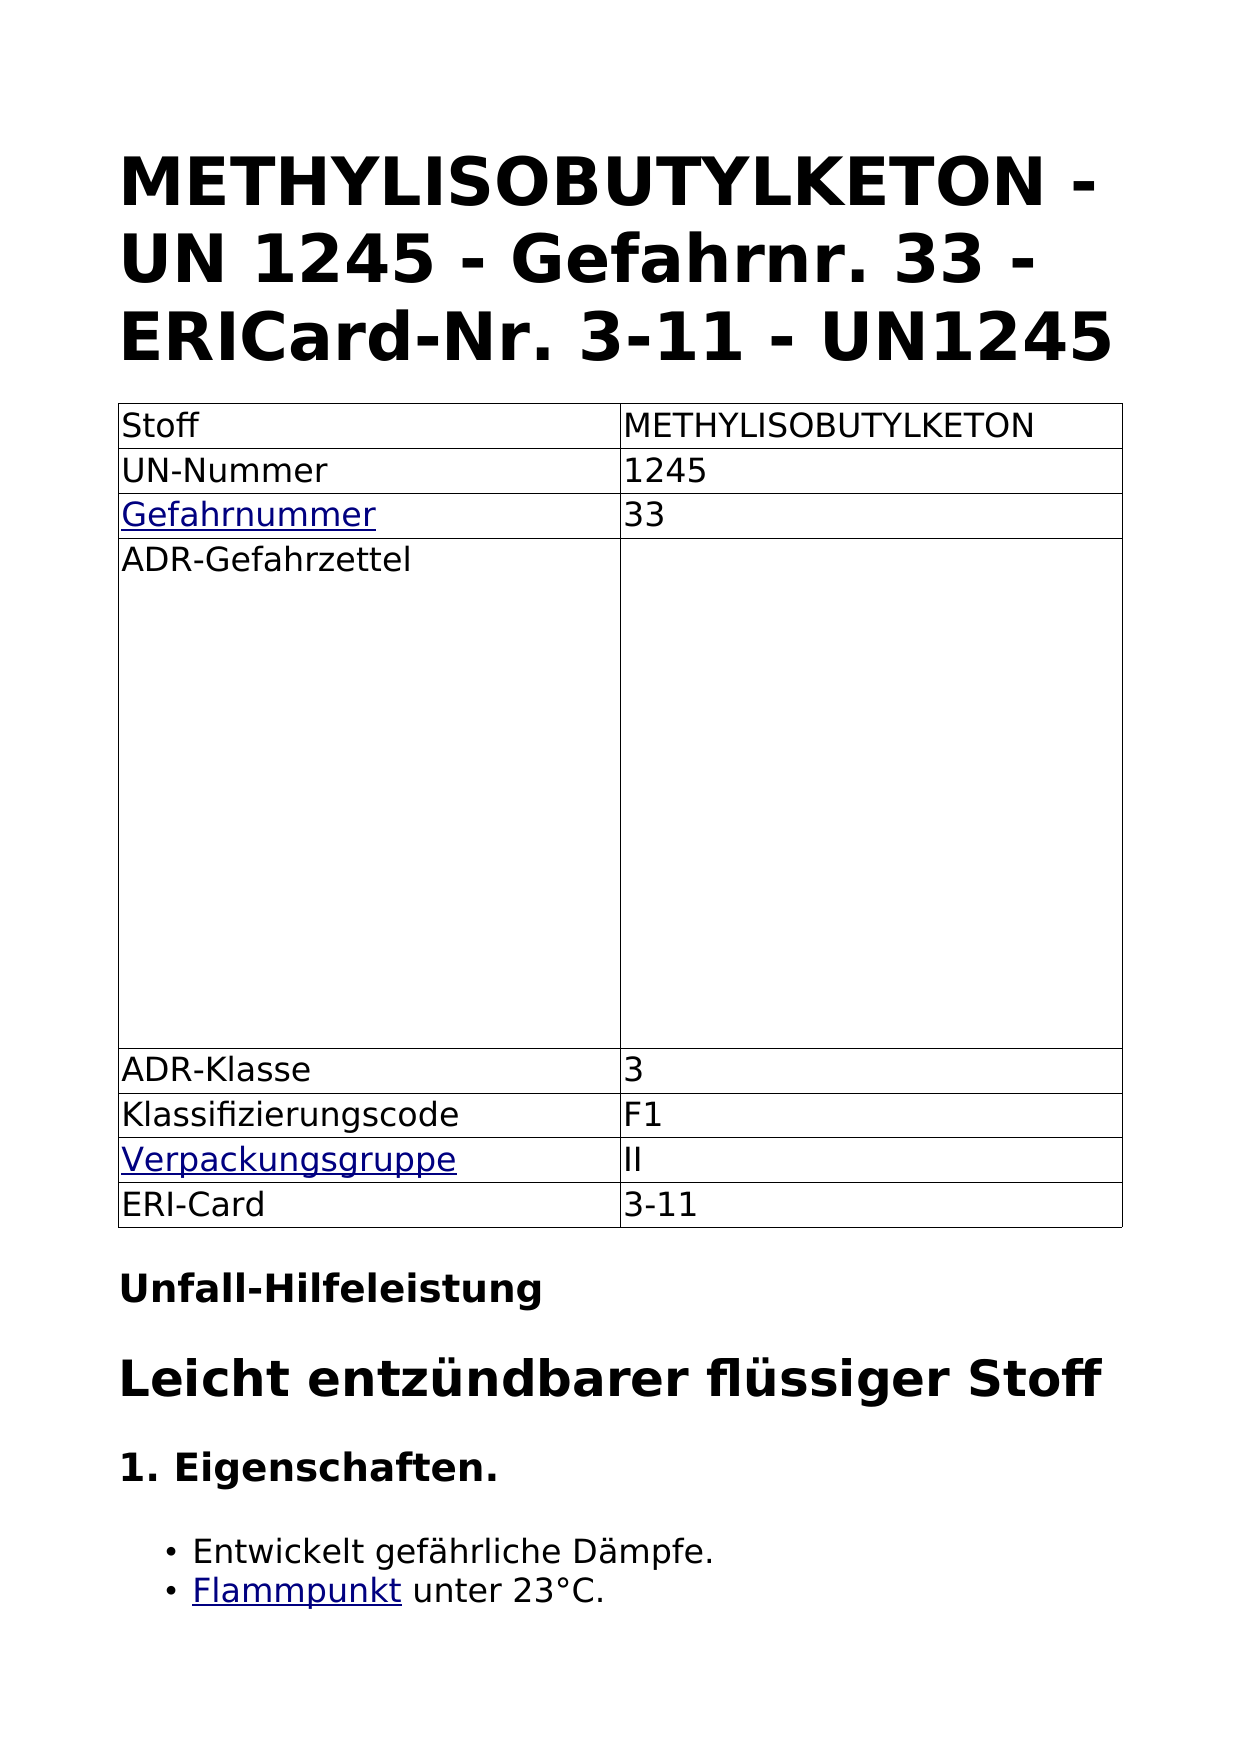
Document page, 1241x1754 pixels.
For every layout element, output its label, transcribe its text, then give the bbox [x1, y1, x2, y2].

table_cell 3 [621, 1049, 1122, 1092]
table_cell 33 [621, 494, 1122, 538]
table_cell 3-11 [621, 1183, 1122, 1227]
table_cell II [621, 1138, 1122, 1182]
table_cell Klassifizierungscode [119, 1094, 620, 1137]
table_cell Verpackungsgruppe [119, 1138, 620, 1182]
subtitle 1. Eigenschaften. [118, 1445, 1122, 1490]
table_cell F1 [621, 1094, 1122, 1137]
list Entwickelt gefährliche Dämpfe. [177, 1532, 1122, 1571]
table_cell ADR-Gefahrzettel [119, 539, 620, 1048]
table_cell ERI-Card [119, 1183, 620, 1227]
table_header METHYLISOBUTYLKETON [621, 404, 1122, 448]
table_cell ADR-Klasse [119, 1049, 620, 1092]
table_cell Gefahrnummer [119, 494, 620, 538]
subtitle Leicht entzündbarer flüssiger Stoff [118, 1349, 1122, 1408]
list Flammpunkt unter 23°C. [177, 1571, 1122, 1610]
subtitle Unfall-Hilfeleistung [118, 1267, 1122, 1312]
table_cell [621, 539, 1122, 1048]
table_header Stoff [119, 404, 620, 448]
table_cell 1245 [621, 449, 1122, 493]
table_cell UN-Nummer [119, 449, 620, 493]
subtitle METHYLISOBUTYLKETON - UN 1245 - Gefahrnr. 33 - ERICard-Nr. 3-11 - UN1245 [118, 143, 1122, 376]
